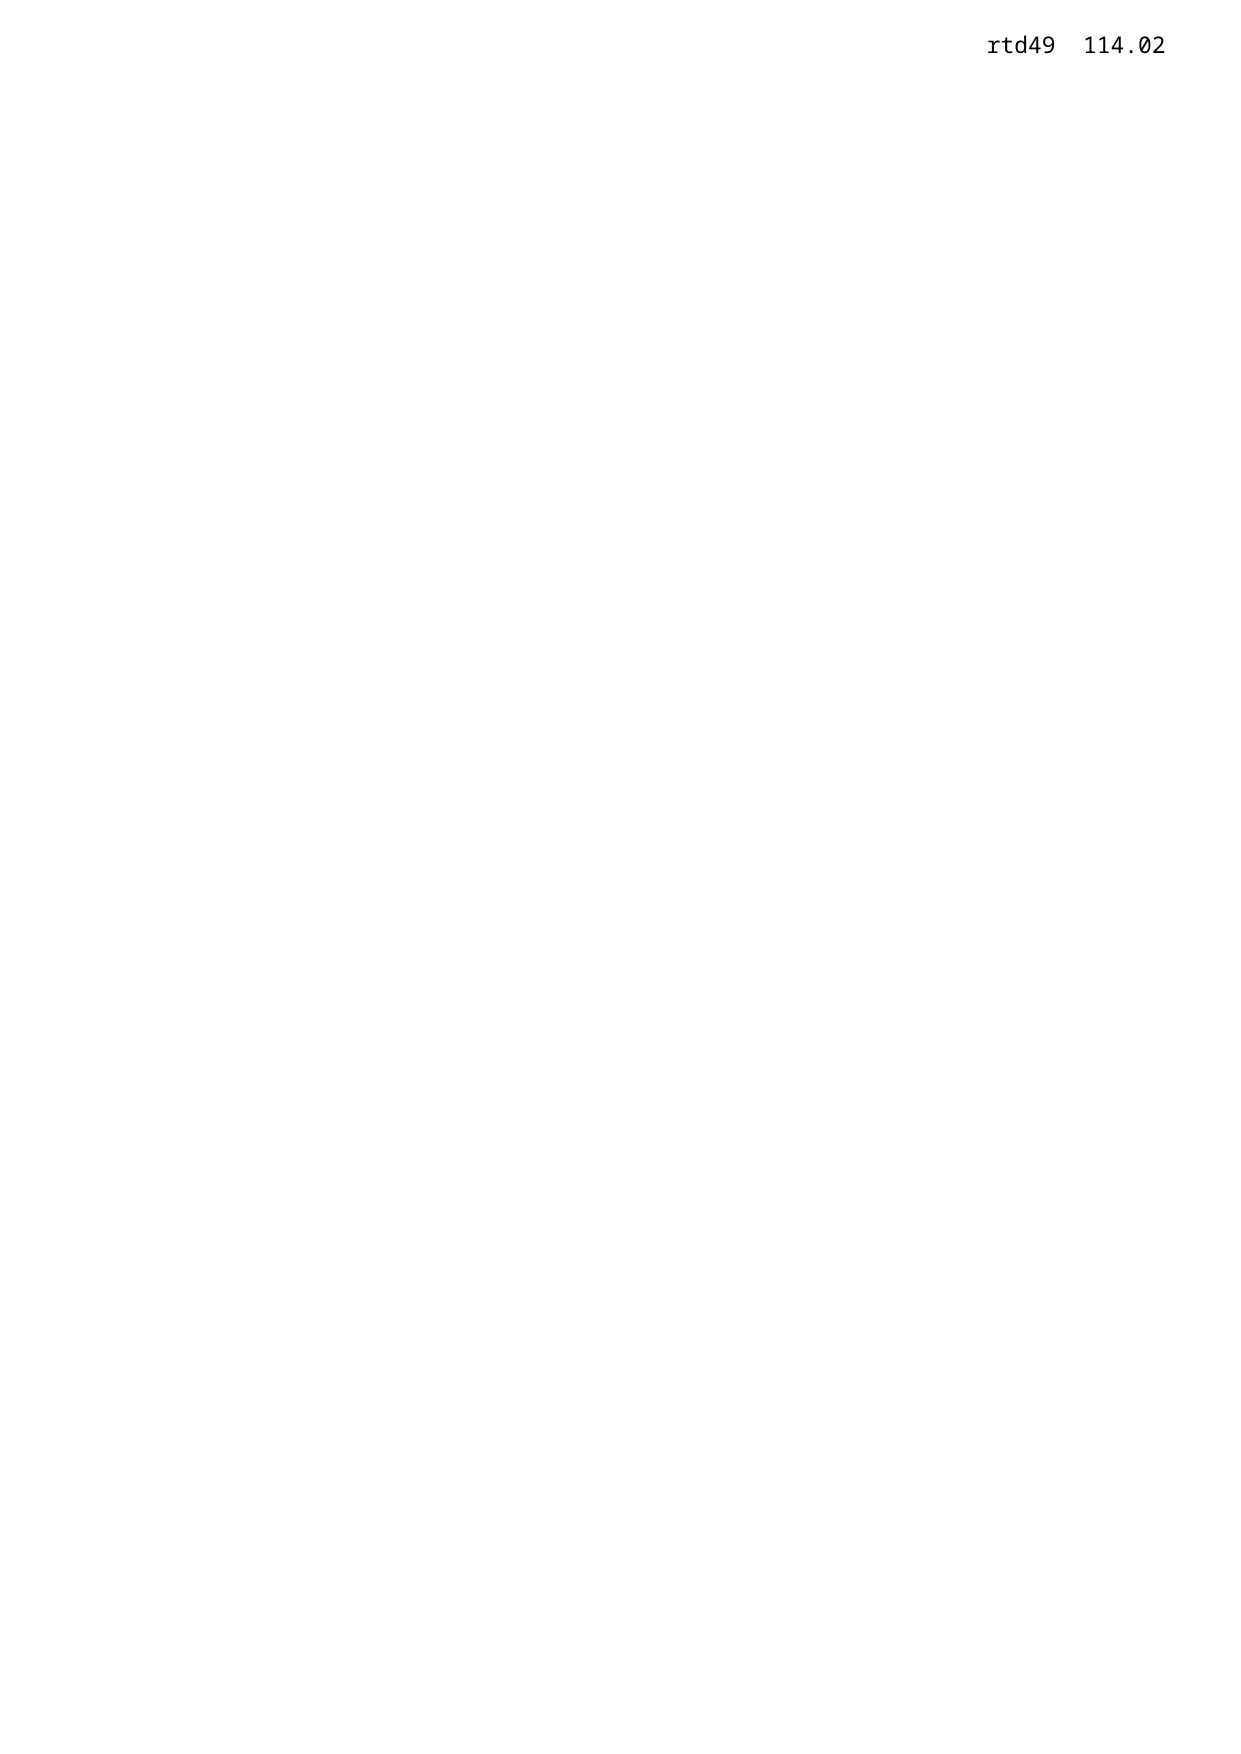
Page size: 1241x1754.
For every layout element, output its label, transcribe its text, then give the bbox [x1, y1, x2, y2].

text rtd49 114.02 [50, 29, 1165, 60]
